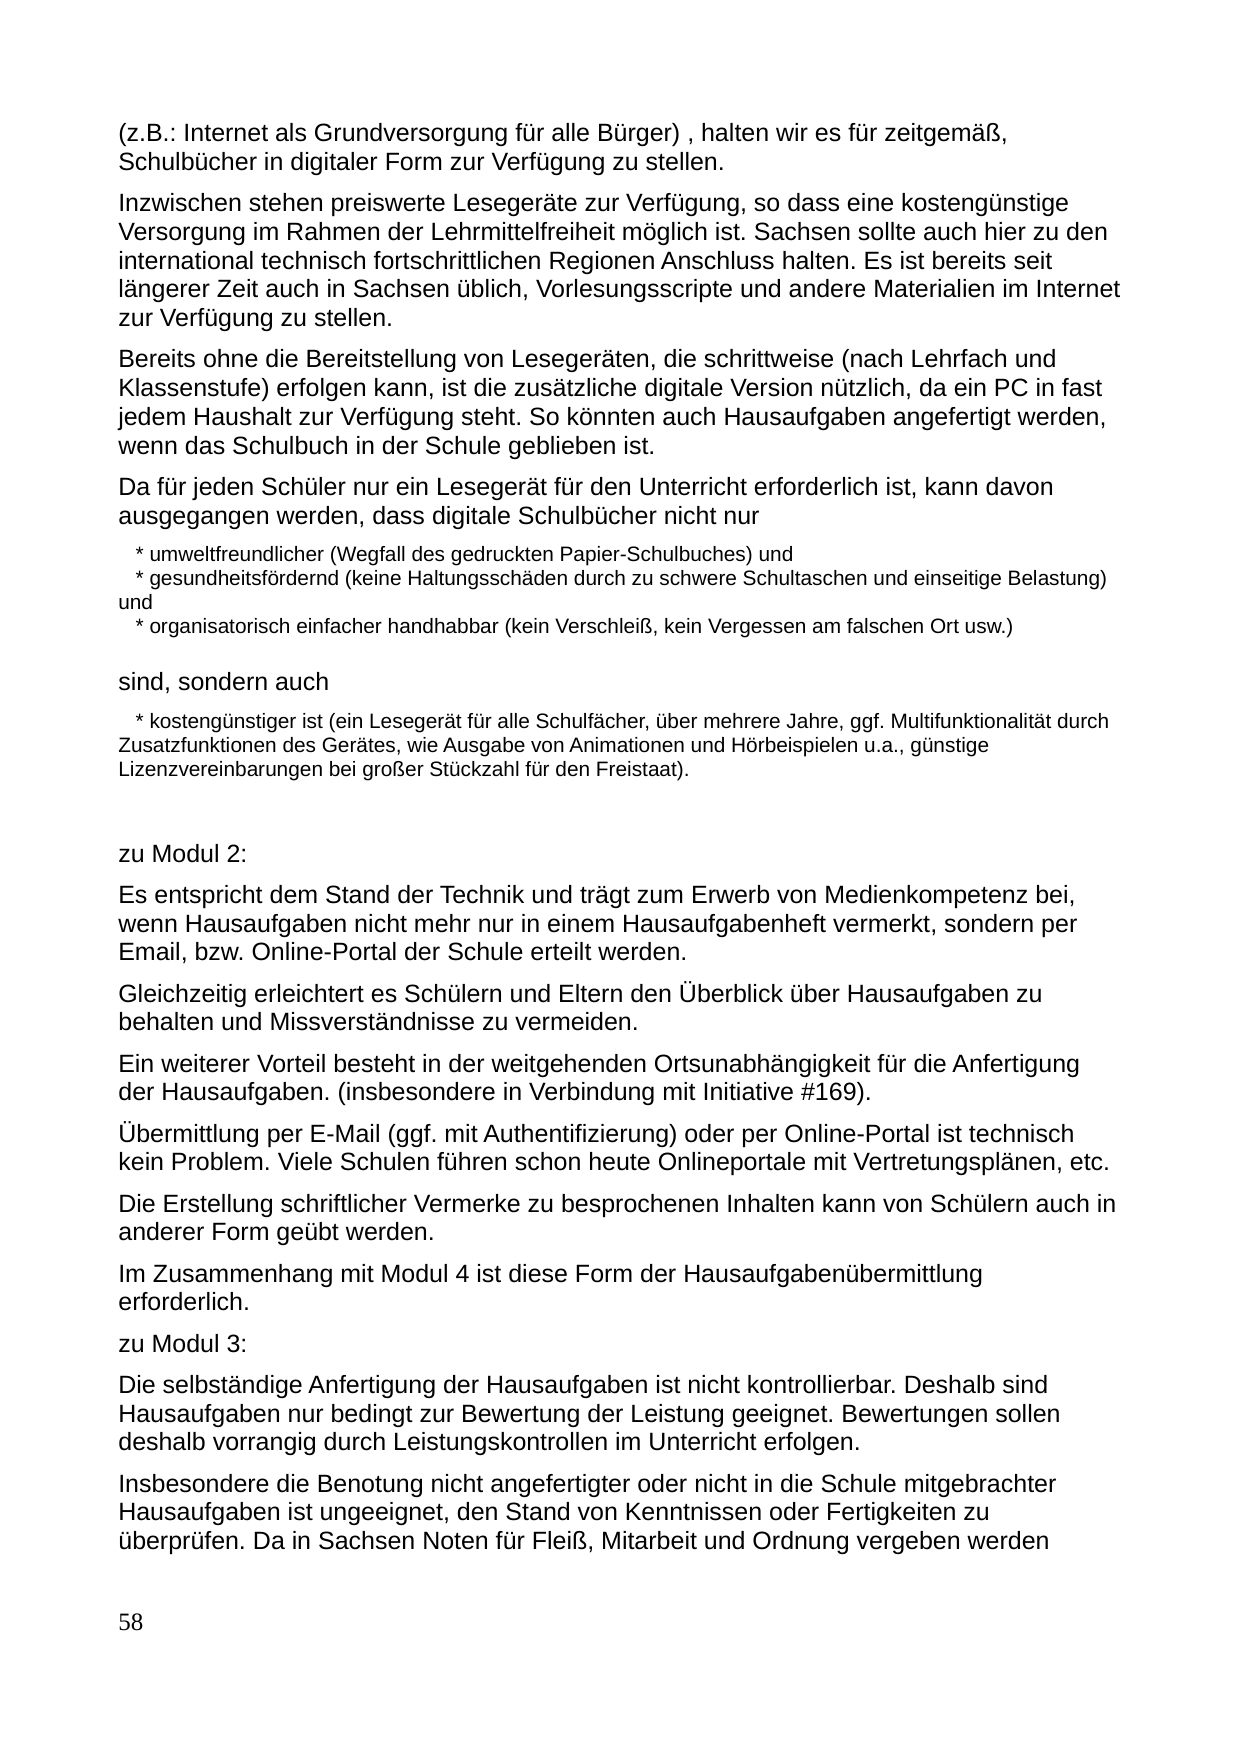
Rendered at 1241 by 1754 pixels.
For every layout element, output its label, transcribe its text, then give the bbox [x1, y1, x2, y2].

text Es entspricht dem Stand der Technik und trägt zum Erwerb von Medienkompetenz bei, wenn Hausaufgaben nicht mehr nur in einem Hausaufgabenheft vermerkt, sondern per Email, bzw. Online-Portal der Schule erteilt werden. [118, 880, 1122, 966]
text Die selbständige Anfertigung der Hausaufgaben ist nicht kontrollierbar. Deshalb sind Hausaufgaben nur bedingt zur Bewertung der Leistung geeignet. Bewertungen sollen deshalb vorrangig durch Leistungskontrollen im Unterricht erfolgen. [118, 1370, 1122, 1456]
text zu Modul 2: [118, 810, 1122, 867]
text (z.B.: Internet als Grundversorgung für alle Bürger) , halten wir es für zeitgemäß, Schulbücher in digitaler Form zur Verfügung zu stellen. [118, 118, 1122, 176]
text Inzwischen stehen preiswerte Lesegeräte zur Verfügung, so dass eine kostengünstige Versorgung im Rahmen der Lehrmittelfreiheit möglich ist. Sachsen sollte auch hier zu den international technisch fortschrittlichen Regionen Anschluss halten. Es ist bereits seit längerer Zeit auch in Sachsen üblich, Vorlesungsscripte und andere Materialien im Internet zur Verfügung zu stellen. [118, 188, 1122, 332]
text zu Modul 3: [118, 1328, 1122, 1357]
text Ein weiterer Vorteil besteht in der weitgehenden Ortsunabhängigkeit für die Anfertigung der Hausaufgaben. (insbesondere in Verbindung mit Initiative #169). [118, 1048, 1122, 1106]
text Insbesondere die Benotung nicht angefertigter oder nicht in die Schule mitgebrachter Hausaufgaben ist ungeeignet, den Stand von Kenntnissen oder Fertigkeiten zu überprüfen. Da in Sachsen Noten für Fleiß, Mitarbeit und Ordnung vergeben werden [118, 1468, 1122, 1555]
text Da für jeden Schüler nur ein Lesegerät für den Unterricht erforderlich ist, kann davon ausgegangen werden, dass digitale Schulbücher nicht nur [118, 472, 1122, 529]
text * kostengünstiger ist (ein Lesegerät für alle Schulfächer, über mehrere Jahre, ggf. Multifunktionalität durch Zusatzfunktionen des Gerätes, wie Ausgabe von Animationen und Hörbeispielen u.a., günstige Lizenzvereinbarungen bei großer Stückzahl für den Freistaat). [118, 708, 1122, 780]
text sind, sondern auch [118, 667, 1122, 696]
text Die Erstellung schriftlicher Vermerke zu besprochenen Inhalten kann von Schülern auch in anderer Form geübt werden. [118, 1188, 1122, 1246]
text Im Zusammenhang mit Modul 4 ist diese Form der Hausaufgabenübermittlung erforderlich. [118, 1258, 1122, 1316]
text * organisatorisch einfacher handhabbar (kein Verschleiß, kein Vergessen am falschen Ort usw.) [118, 614, 1122, 638]
text Gleichzeitig erleichtert es Schülern und Eltern den Überblick über Hausaufgaben zu behalten und Missverständnisse zu vermeiden. [118, 978, 1122, 1036]
text Bereits ohne die Bereitstellung von Lesegeräten, die schrittweise (nach Lehrfach und Klassenstufe) erfolgen kann, ist die zusätzliche digitale Version nützlich, da ein PC in fast jedem Haushalt zur Verfügung steht. So könnten auch Hausaufgaben angefertigt werden, wenn das Schulbuch in der Schule geblieben ist. [118, 344, 1122, 459]
text * umweltfreundlicher (Wegfall des gedruckten Papier-Schulbuches) und [118, 542, 1122, 566]
text * gesundheitsfördernd (keine Haltungsschäden durch zu schwere Schultaschen und einseitige Belastung) und [118, 566, 1122, 614]
text Übermittlung per E-Mail (ggf. mit Authentifizierung) oder per Online-Portal ist technisch kein Problem. Viele Schulen führen schon heute Onlineportale mit Vertretungsplänen, etc. [118, 1118, 1122, 1176]
